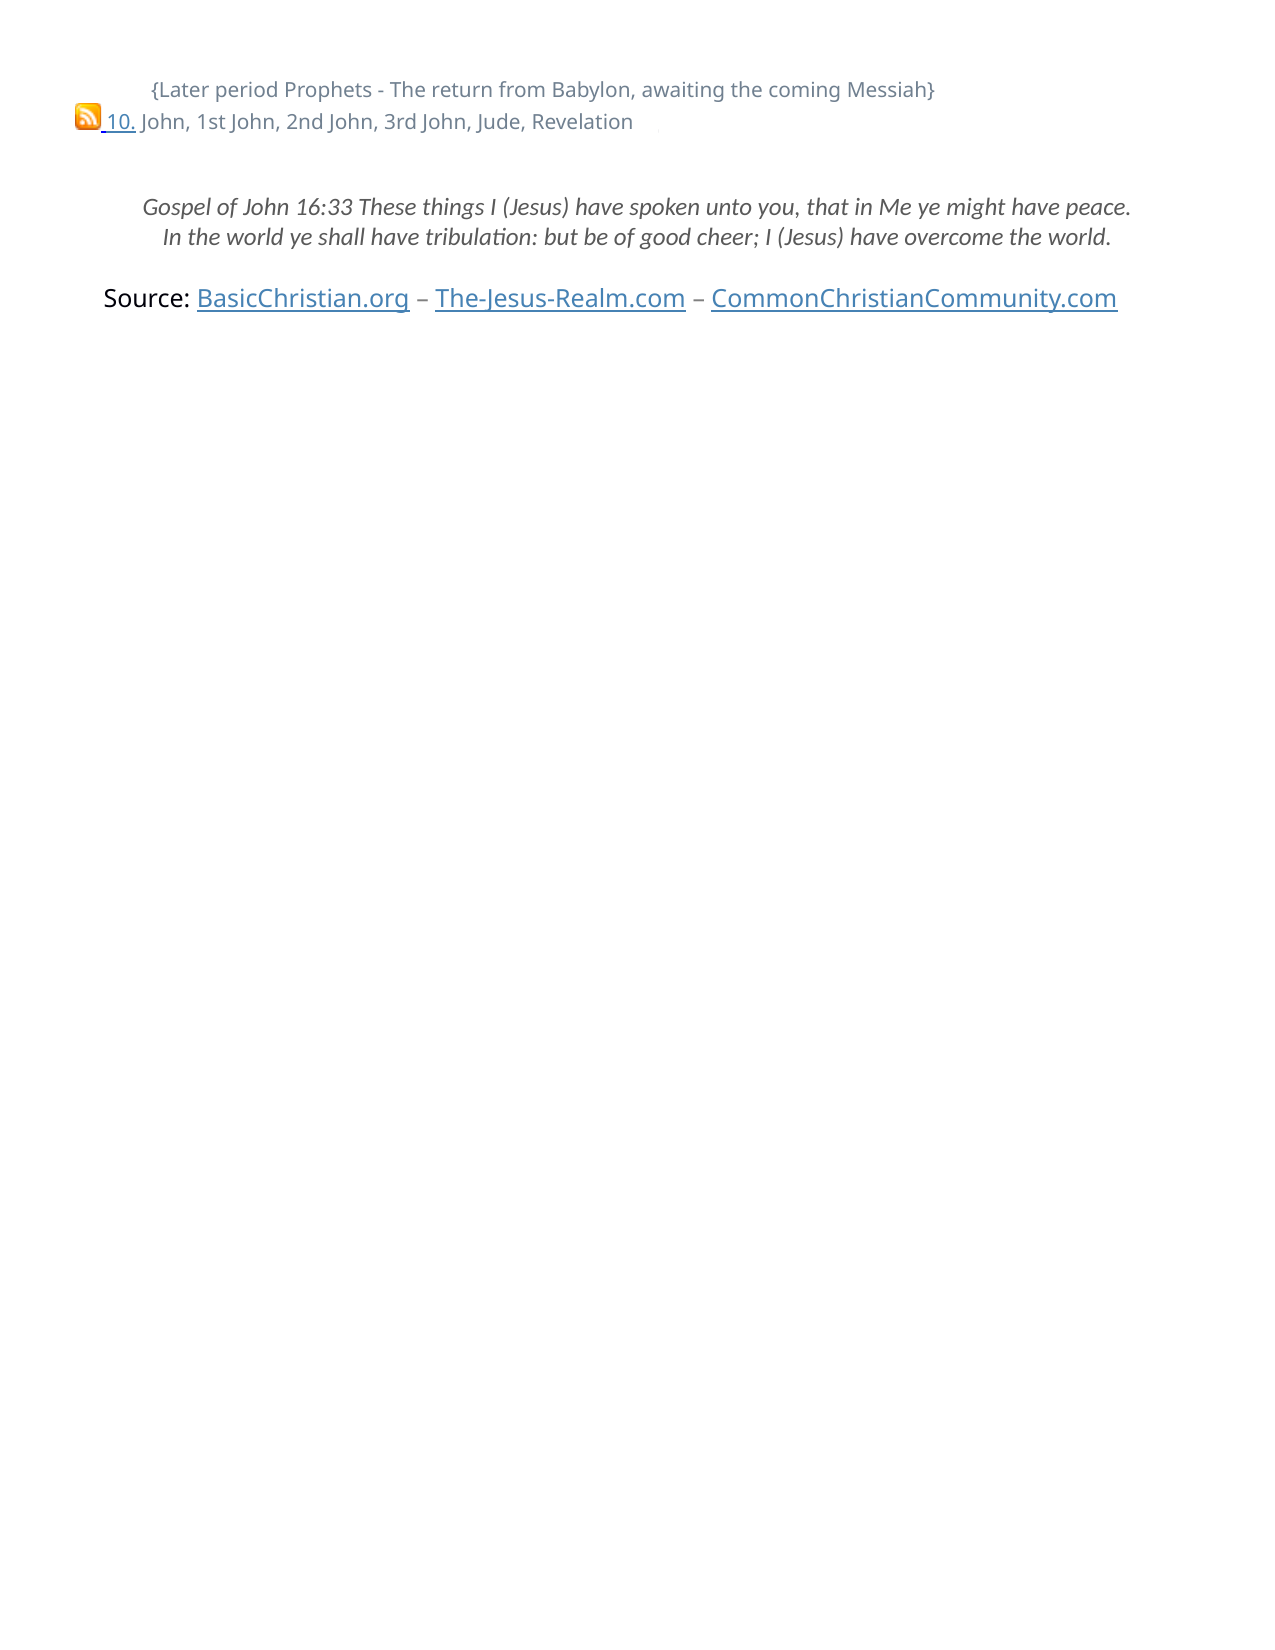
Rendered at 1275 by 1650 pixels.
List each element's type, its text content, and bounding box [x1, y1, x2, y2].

text {Later period Prophets - The return from Babylon, awaiting the coming Messiah} 10. John, 1st John, 2nd John, 3rd John, Jude, Revelation [75, 75, 1200, 162]
subtitle Gospel of John 16:33 These things I (Jesus) have spoken unto you, that in Me ye might have peace. In the world ye shall have tribulation: but be of good cheer; I (Jesus) have overcome the world. Source: BasicChristian.org – The-Jesus-Realm.com – CommonChristianCommunity.com [75, 191, 1200, 315]
picture [75, 103, 102, 130]
